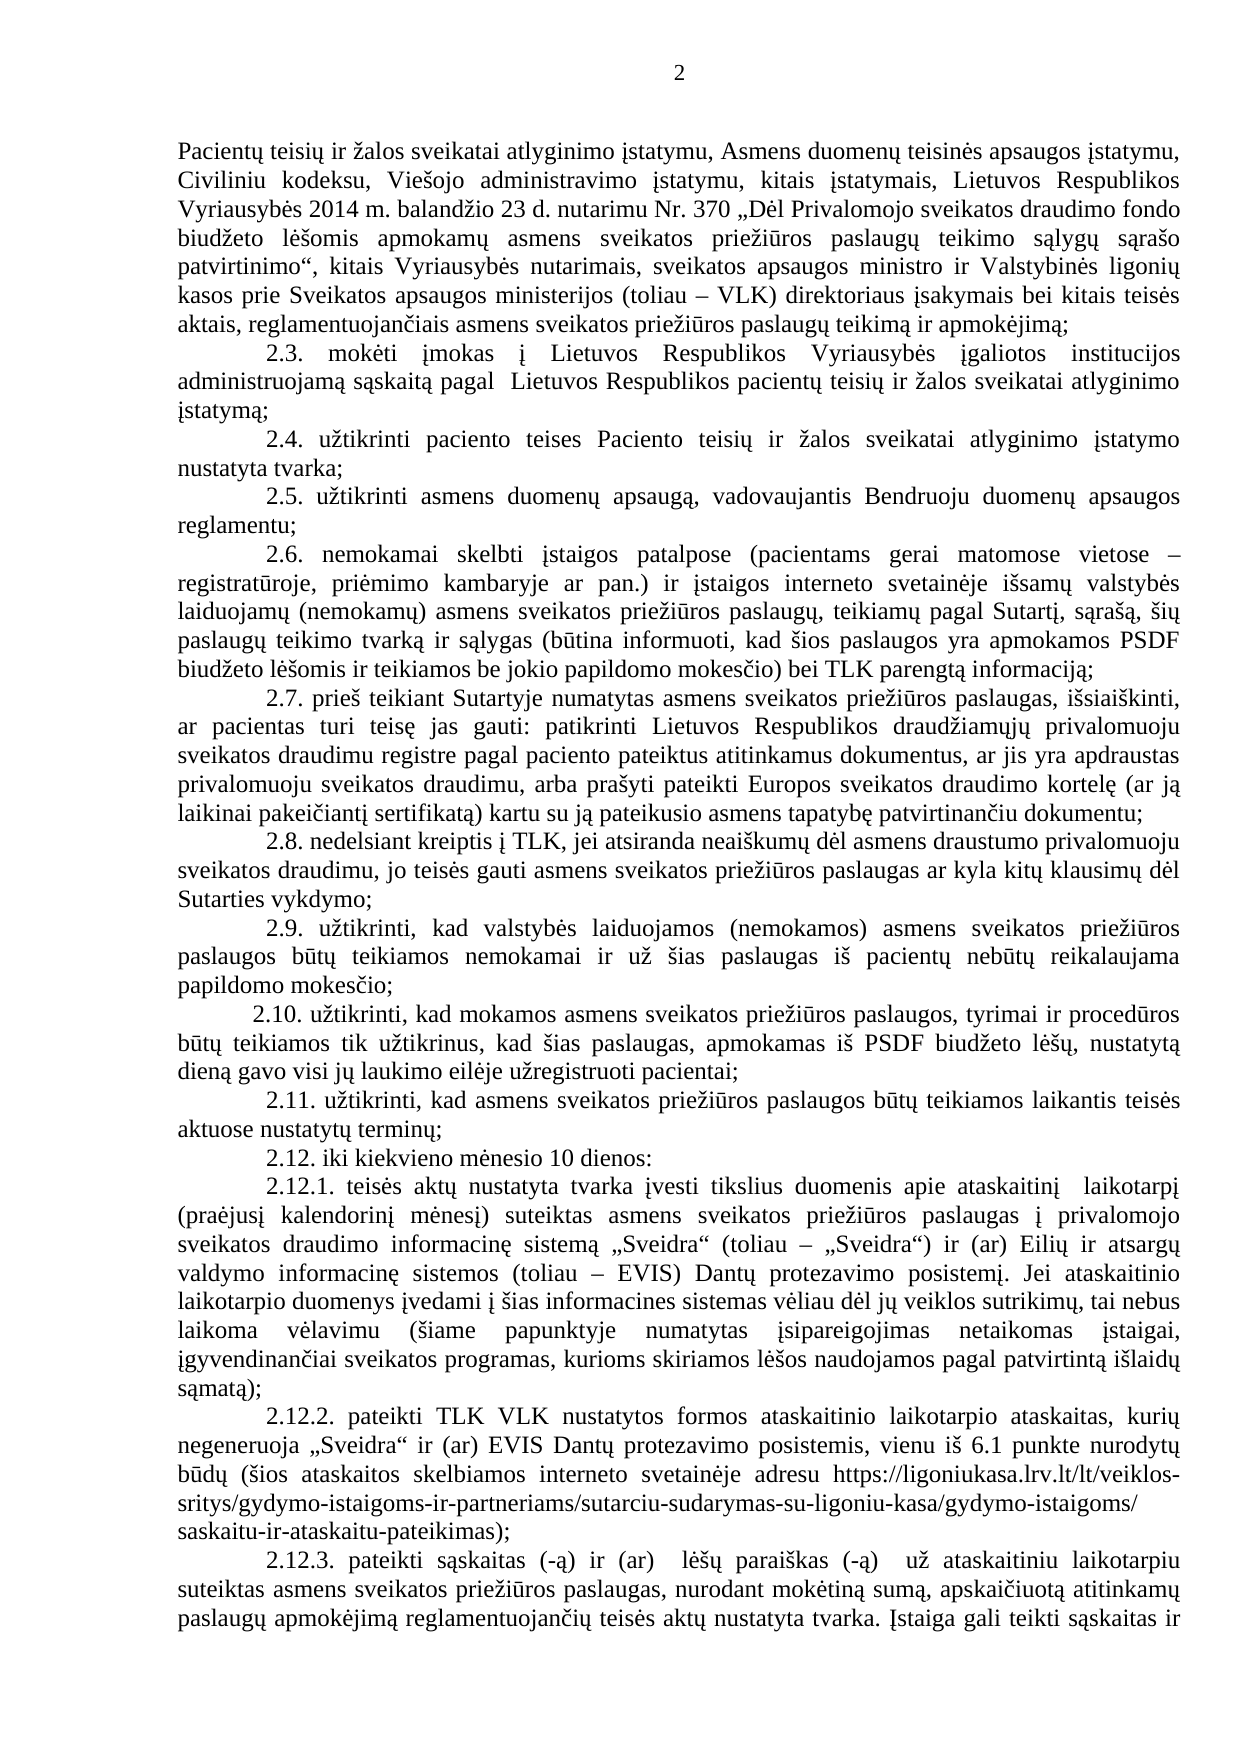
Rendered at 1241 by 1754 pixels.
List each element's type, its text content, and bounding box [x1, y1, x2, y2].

text 2.9. užtikrinti, kad valstybės laiduojamos (nemokamos) asmens sveikatos priežiūros paslaugos būtų teikiamos nemokamai ir už šias paslaugas iš pacientų nebūtų reikalaujama papildomo mokesčio; [177, 913, 1181, 999]
text 2.5. užtikrinti asmens duomenų apsaugą, vadovaujantis Bendruoju duomenų apsaugos reglamentu; [177, 481, 1181, 539]
text 2.10. užtikrinti, kad mokamos asmens sveikatos priežiūros paslaugos, tyrimai ir procedūros būtų teikiamos tik užtikrinus, kad šias paslaugas, apmokamas iš PSDF biudžeto lėšų, nustatytą dieną gavo visi jų laukimo eilėje užregistruoti pacientai; [177, 999, 1181, 1085]
text 2.8. nedelsiant kreiptis į TLK, jei atsiranda neaiškumų dėl asmens draustumo privalomuoju sveikatos draudimu, jo teisės gauti asmens sveikatos priežiūros paslaugas ar kyla kitų klausimų dėl Sutarties vykdymo; [177, 826, 1181, 913]
text 2.11. užtikrinti, kad asmens sveikatos priežiūros paslaugos būtų teikiamos laikantis teisės aktuose nustatytų terminų; [177, 1085, 1181, 1143]
text 2.7. prieš teikiant Sutartyje numatytas asmens sveikatos priežiūros paslaugas, išsiaiškinti, ar pacientas turi teisę jas gauti: patikrinti Lietuvos Respublikos draudžiamųjų privalomuoju sveikatos draudimu registre pagal paciento pateiktus atitinkamus dokumentus, ar jis yra apdraustas privalomuoju sveikatos draudimu, arba prašyti pateikti Europos sveikatos draudimo kortelę (ar ją laikinai pakeičiantį sertifikatą) kartu su ją pateikusio asmens tapatybę patvirtinančiu dokumentu; [177, 683, 1181, 826]
text 2.3. mokėti įmokas į Lietuvos Respublikos Vyriausybės įgaliotos institucijos administruojamą sąskaitą pagal Lietuvos Respublikos pacientų teisių ir žalos sveikatai atlyginimo įstatymą; [177, 338, 1181, 424]
text 2.12.3. pateikti sąskaitas (-ą) ir (ar) lėšų paraiškas (-ą) už ataskaitiniu laikotarpiu suteiktas asmens sveikatos priežiūros paslaugas, nurodant mokėtiną sumą, apskaičiuotą atitinkamų paslaugų apmokėjimą reglamentuojančių teisės aktų nustatyta tvarka. Įstaiga gali teikti sąskaitas ir [177, 1545, 1181, 1631]
text 2.4. užtikrinti paciento teises Paciento teisių ir žalos sveikatai atlyginimo įstatymo nustatyta tvarka; [177, 424, 1181, 481]
text 2.6. nemokamai skelbti įstaigos patalpose (pacientams gerai matomose vietose – registratūroje, priėmimo kambaryje ar pan.) ir įstaigos interneto svetainėje išsamų valstybės laiduojamų (nemokamų) asmens sveikatos priežiūros paslaugų, teikiamų pagal Sutartį, sąrašą, šių paslaugų teikimo tvarką ir sąlygas (būtina informuoti, kad šios paslaugos yra apmokamos PSDF biudžeto lėšomis ir teikiamos be jokio papildomo mokesčio) bei TLK parengtą informaciją; [177, 539, 1181, 683]
text 2.12. iki kiekvieno mėnesio 10 dienos: [177, 1143, 1181, 1171]
text 2.12.1. teisės aktų nustatyta tvarka įvesti tikslius duomenis apie ataskaitinį laikotarpį (praėjusį kalendorinį mėnesį) suteiktas asmens sveikatos priežiūros paslaugas į privalomojo sveikatos draudimo informacinę sistemą „Sveidra“ (toliau – „Sveidra“) ir (ar) Eilių ir atsargų valdymo informacinę sistemos (toliau – EVIS) Dantų protezavimo posistemį. Jei ataskaitinio laikotarpio duomenys įvedami į šias informacines sistemas vėliau dėl jų veiklos sutrikimų, tai nebus laikoma vėlavimu (šiame papunktyje numatytas įsipareigojimas netaikomas įstaigai, įgyvendinančiai sveikatos programas, kurioms skiriamos lėšos naudojamos pagal patvirtintą išlaidų sąmatą); [177, 1171, 1181, 1401]
text Pacientų teisių ir žalos sveikatai atlyginimo įstatymu, Asmens duomenų teisinės apsaugos įstatymu, Civiliniu kodeksu, Viešojo administravimo įstatymu, kitais įstatymais, Lietuvos Respublikos Vyriausybės 2014 m. balandžio 23 d. nutarimu Nr. 370 „Dėl Privalomojo sveikatos draudimo fondo biudžeto lėšomis apmokamų asmens sveikatos priežiūros paslaugų teikimo sąlygų sąrašo patvirtinimo“, kitais Vyriausybės nutarimais, sveikatos apsaugos ministro ir Valstybinės ligonių kasos prie Sveikatos apsaugos ministerijos (toliau – VLK) direktoriaus įsakymais bei kitais teisės aktais, reglamentuojančiais asmens sveikatos priežiūros paslaugų teikimą ir apmokėjimą; [177, 136, 1181, 338]
text 2.12.2. pateikti TLK VLK nustatytos formos ataskaitinio laikotarpio ataskaitas, kurių negeneruoja „Sveidra“ ir (ar) EVIS Dantų protezavimo posistemis, vienu iš 6.1 punkte nurodytų būdų (šios ataskaitos skelbiamos interneto svetainėje adresu https://ligoniukasa.lrv.lt/lt/veiklos-sritys/gydymo-istaigoms-ir-partneriams/sutarciu-sudarymas-su-ligoniu-kasa/gydymo-istaigoms/saskaitu-ir-ataskaitu-pateikimas); [177, 1401, 1181, 1545]
